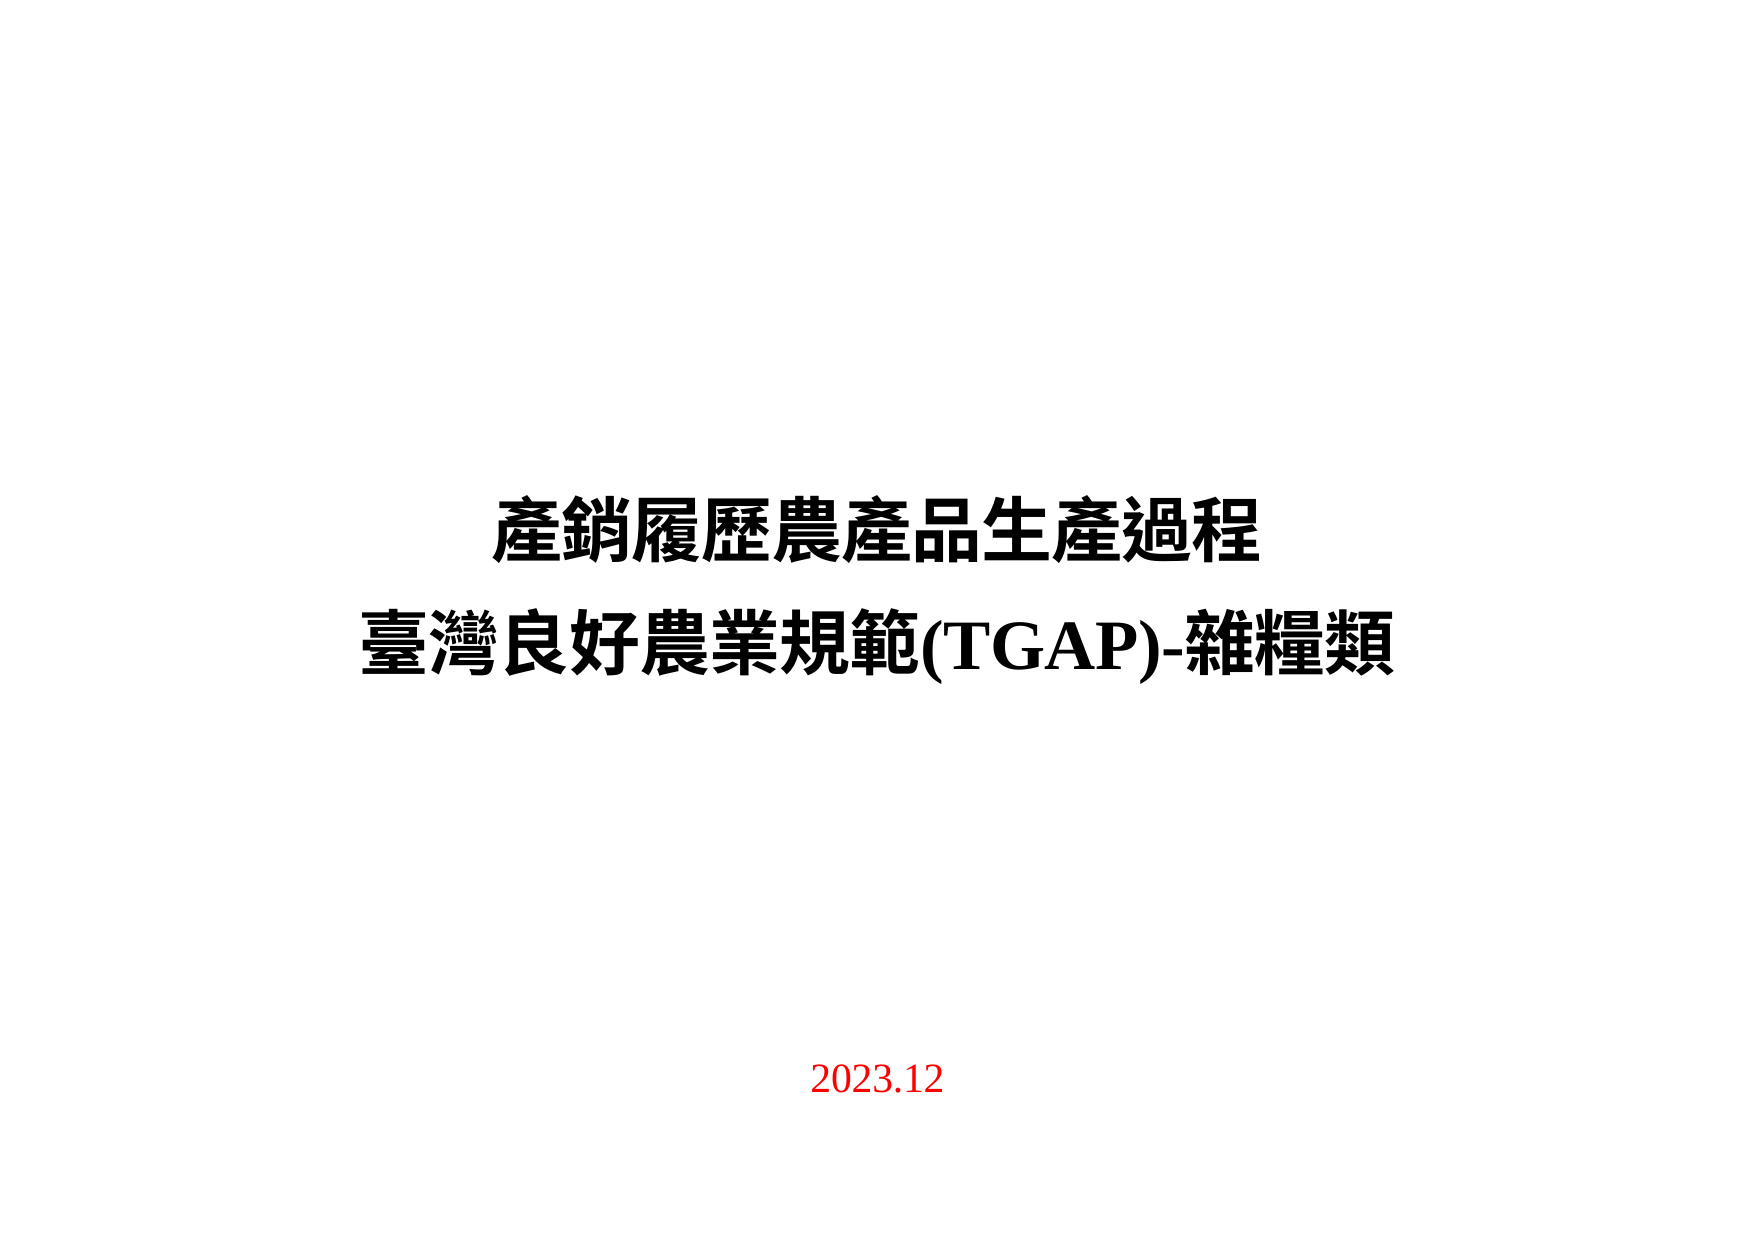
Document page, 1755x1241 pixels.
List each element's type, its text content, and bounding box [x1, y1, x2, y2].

text 臺灣良好農業規範(TGAP)-雜糧類 [52, 587, 1702, 690]
text 產銷履歷農產品生產過程 [52, 474, 1702, 577]
text 2023.12 [52, 1053, 1702, 1101]
